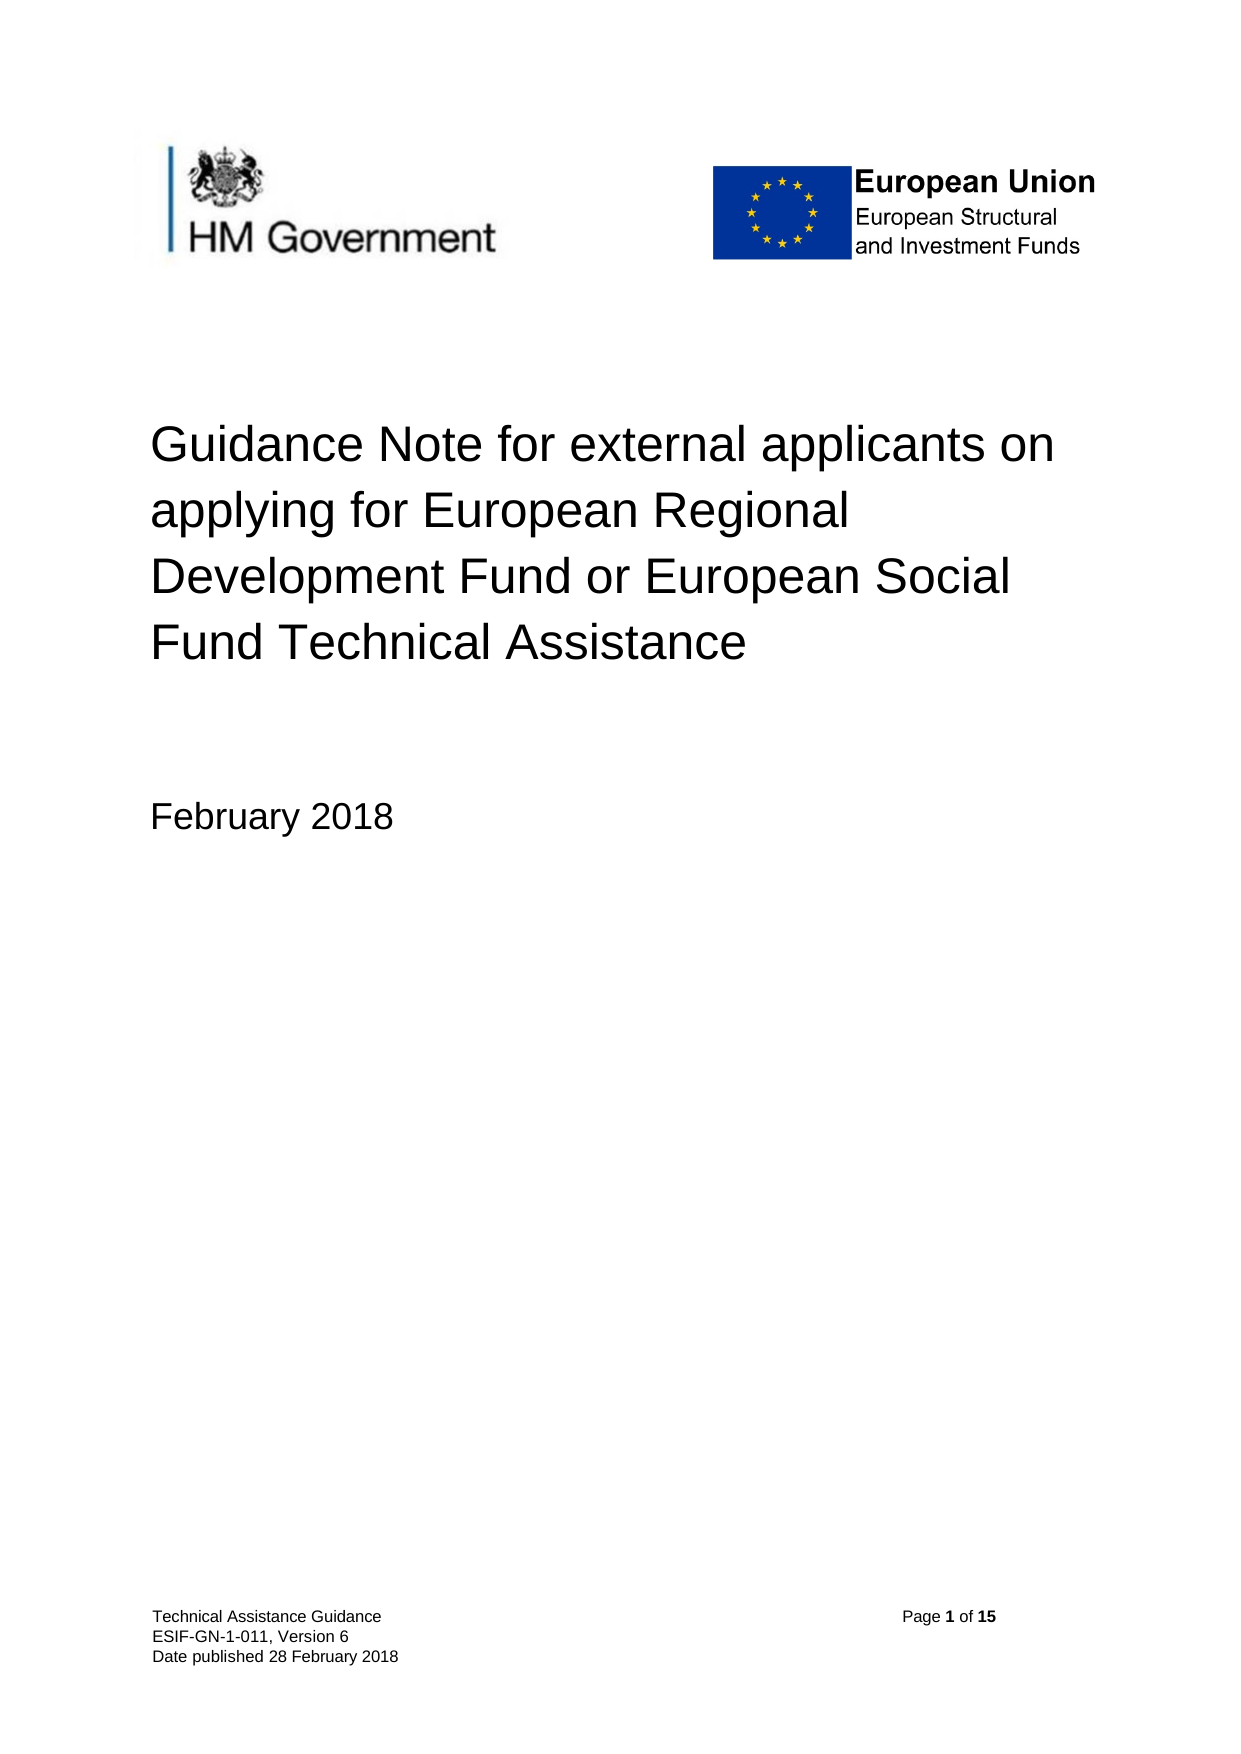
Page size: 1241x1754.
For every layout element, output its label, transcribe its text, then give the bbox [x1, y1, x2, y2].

text February 2018 [150, 794, 1090, 837]
text Guidance Note for external applicants on applying for European Regional Development Fund or European Social Fund Technical Assistance [150, 414, 1090, 670]
